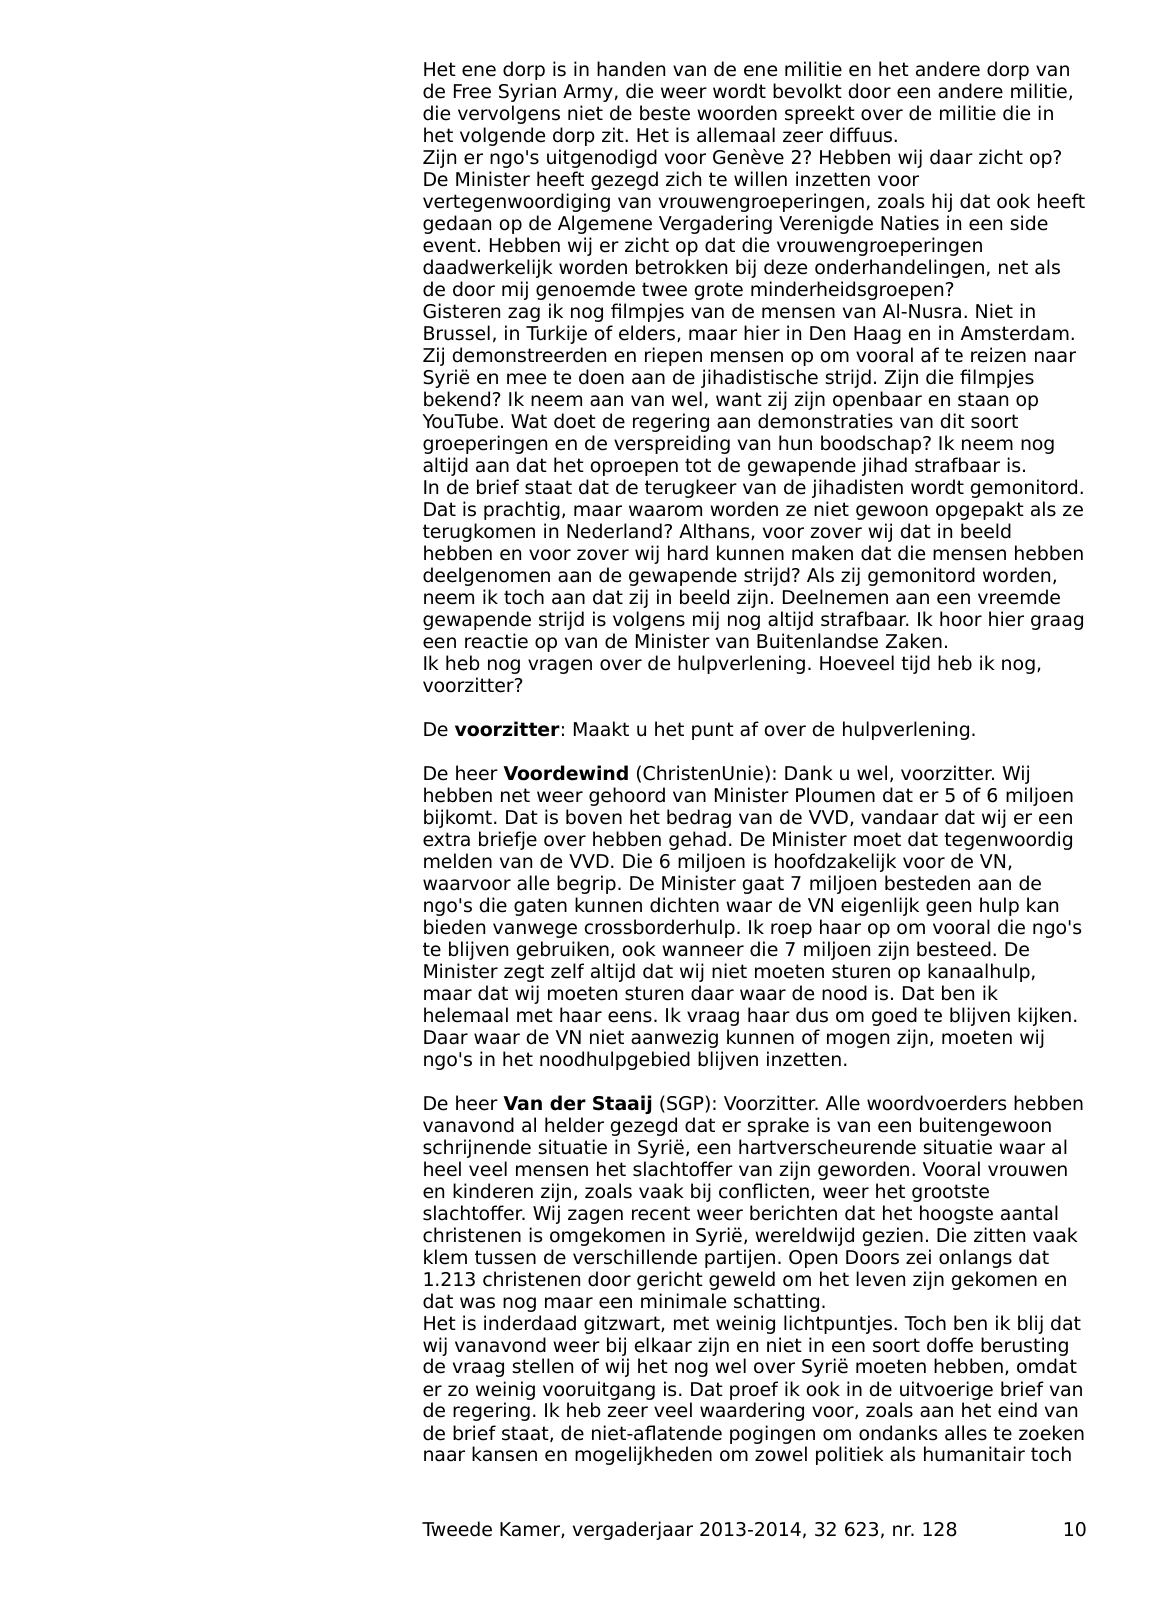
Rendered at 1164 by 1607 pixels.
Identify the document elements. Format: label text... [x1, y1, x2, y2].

text De heer Van der Staaij (SGP): Voorzitter. Alle woordvoerders hebben vanavond al helder gezegd dat er sprake is van een buitengewoon schrijnende situatie in Syrië, een hartverscheurende situatie waar al heel veel mensen het slachtoffer van zijn geworden. Vooral vrouwen en kinderen zijn, zoals vaak bij conflicten, weer het grootste slachtoffer. Wij zagen recent weer berichten dat het hoogste aantal christenen is omgekomen in Syrië, wereldwijd gezien. Die zitten vaak klem tussen de verschillende partijen. Open Doors zei onlangs dat 1.213 christenen door gericht geweld om het leven zijn gekomen en dat was nog maar een minimale schatting. [422, 1093, 1087, 1312]
text In de brief staat dat de terugkeer van de jihadisten wordt gemonitord. Dat is prachtig, maar waarom worden ze niet gewoon opgepakt als ze terugkomen in Nederland? Althans, voor zover wij dat in beeld hebben en voor zover wij hard kunnen maken dat die mensen hebben deelgenomen aan de gewapende strijd? Als zij gemonitord worden, neem ik toch aan dat zij in beeld zijn. Deelnemen aan een vreemde gewapende strijd is volgens mij nog altijd strafbaar. Ik hoor hier graag een reactie op van de Minister van Buitenlandse Zaken. [422, 477, 1087, 652]
text Het is inderdaad gitzwart, met weinig lichtpuntjes. Toch ben ik blij dat wij vanavond weer bij elkaar zijn en niet in een soort doffe berusting de vraag stellen of wij het nog wel over Syrië moeten hebben, omdat er zo weinig vooruitgang is. Dat proef ik ook in de uitvoerige brief van de regering. Ik heb zeer veel waardering voor, zoals aan het eind van de brief staat, de niet-aflatende pogingen om ondanks alles te zoeken naar kansen en mogelijkheden om zowel politiek als humanitair toch [422, 1312, 1087, 1466]
text Ik heb nog vragen over de hulpverlening. Hoeveel tijd heb ik nog, voorzitter? [422, 652, 1087, 696]
text De heer Voordewind (ChristenUnie): Dank u wel, voorzitter. Wij hebben net weer gehoord van Minister Ploumen dat er 5 of 6 miljoen bijkomt. Dat is boven het bedrag van de VVD, vandaar dat wij er een extra briefje over hebben gehad. De Minister moet dat tegenwoordig melden van de VVD. Die 6 miljoen is hoofdzakelijk voor de VN, waarvoor alle begrip. De Minister gaat 7 miljoen besteden aan de ngo's die gaten kunnen dichten waar de VN eigenlijk geen hulp kan bieden vanwege crossborderhulp. Ik roep haar op om vooral die ngo's te blijven gebruiken, ook wanneer die 7 miljoen zijn besteed. De Minister zegt zelf altijd dat wij niet moeten sturen op kanaalhulp, maar dat wij moeten sturen daar waar de nood is. Dat ben ik helemaal met haar eens. Ik vraag haar dus om goed te blijven kijken. Daar waar de VN niet aanwezig kunnen of mogen zijn, moeten wij ngo's in het noodhulpgebied blijven inzetten. [422, 763, 1087, 1071]
text De voorzitter: Maakt u het punt af over de hulpverlening. [422, 719, 1087, 741]
text Zijn er ngo's uitgenodigd voor Genève 2? Hebben wij daar zicht op? De Minister heeft gezegd zich te willen inzetten voor vertegenwoordiging van vrouwengroeperingen, zoals hij dat ook heeft gedaan op de Algemene Vergadering Verenigde Naties in een side event. Hebben wij er zicht op dat die vrouwengroeperingen daadwerkelijk worden betrokken bij deze onderhandelingen, net als de door mij genoemde twee grote minderheidsgroepen? [422, 147, 1087, 301]
text Gisteren zag ik nog filmpjes van de mensen van Al-Nusra. Niet in Brussel, in Turkije of elders, maar hier in Den Haag en in Amsterdam. Zij demonstreerden en riepen mensen op om vooral af te reizen naar Syrië en mee te doen aan de jihadistische strijd. Zijn die filmpjes bekend? Ik neem aan van wel, want zij zijn openbaar en staan op YouTube. Wat doet de regering aan demonstraties van dit soort groeperingen en de verspreiding van hun boodschap? Ik neem nog altijd aan dat het oproepen tot de gewapende jihad strafbaar is. [422, 301, 1087, 477]
text Het ene dorp is in handen van de ene militie en het andere dorp van de Free Syrian Army, die weer wordt bevolkt door een andere militie, die vervolgens niet de beste woorden spreekt over de militie die in het volgende dorp zit. Het is allemaal zeer diffuus. [422, 59, 1087, 147]
